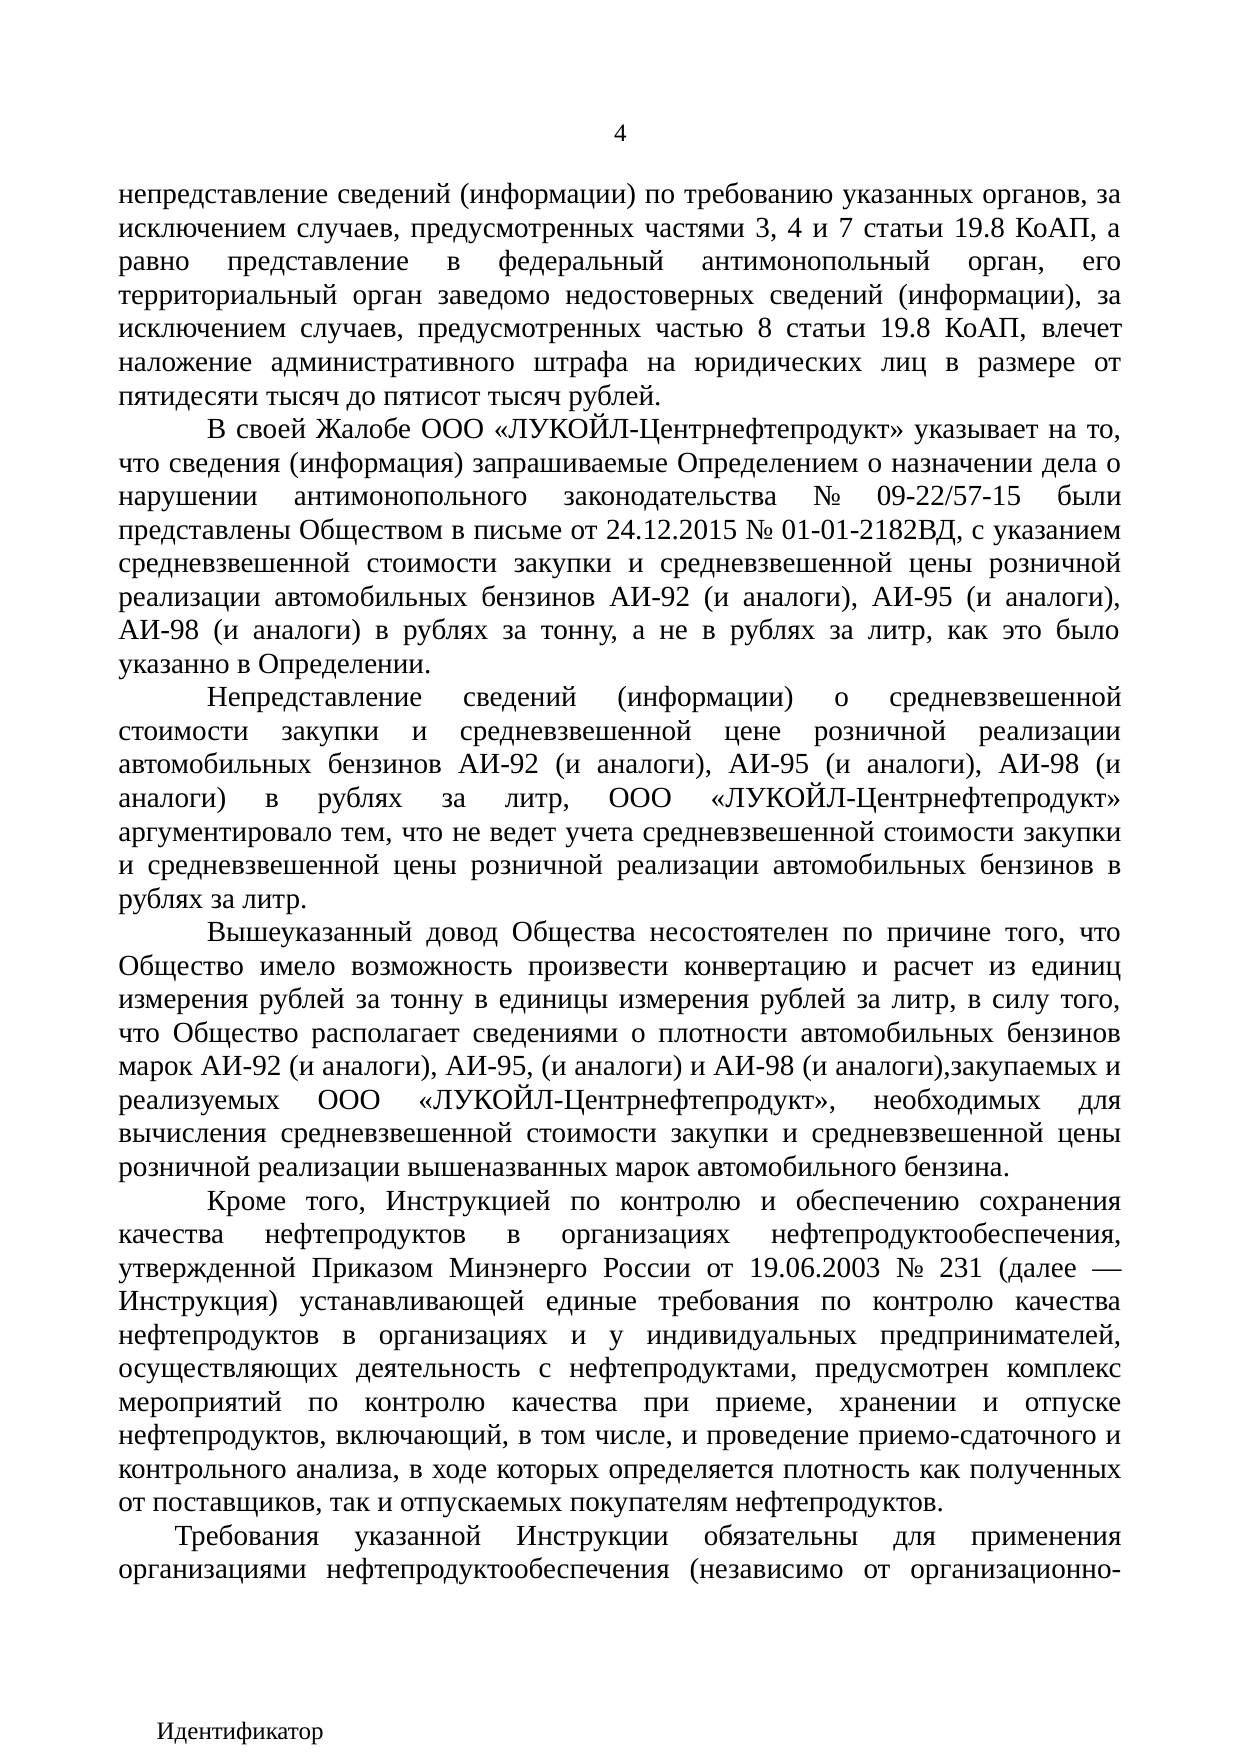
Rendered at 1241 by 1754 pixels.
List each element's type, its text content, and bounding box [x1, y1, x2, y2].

text Непредставление сведений (информации) о средневзвешенной стоимости закупки и средневзвешенной цене розничной реализации автомобильных бензинов АИ-92 (и аналоги), АИ-95 (и аналоги), АИ-98 (и аналоги) в рублях за литр, ООО «ЛУКОЙЛ-Центрнефтепродукт» аргументировало тем, что не ведет учета средневзвешенной стоимости закупки и средневзвешенной цены розничной реализации автомобильных бензинов в рублях за литр. [118, 679, 1122, 914]
text Требования указанной Инструкции обязательны для применения организациями нефтепродуктообеспечения (независимо от организационно- [118, 1518, 1122, 1585]
text Вышеуказанный довод Общества несостоятелен по причине того, что Общество имело возможность произвести конвертацию и расчет из единиц измерения рублей за тонну в единицы измерения рублей за литр, в силу того, что Общество располагает сведениями о плотности автомобильных бензинов марок АИ-92 (и аналоги), АИ-95, (и аналоги) и АИ-98 (и аналоги),закупаемых и реализуемых ООО «ЛУКОЙЛ-Центрнефтепродукт», необходимых для вычисления средневзвешенной стоимости закупки и средневзвешенной цены розничной реализации вышеназванных марок автомобильного бензина. [118, 914, 1122, 1183]
text Кроме того, Инструкцией по контролю и обеспечению сохранения качества нефтепродуктов в организациях нефтепродуктообеспечения, утвержденной Приказом Минэнерго России от 19.06.2003 № 231 (далее — Инструкция) устанавливающей единые требования по контролю качества нефтепродуктов в организациях и у индивидуальных предпринимателей, осуществляющих деятельность с нефтепродуктами, предусмотрен комплекс мероприятий по контролю качества при приеме, хранении и отпуске нефтепродуктов, включающий, в том числе, и проведение приемо-сдаточного и контрольного анализа, в ходе которых определяется плотность как полученных от поставщиков, так и отпускаемых покупателям нефтепродуктов. [118, 1183, 1122, 1518]
text В своей Жалобе ООО «ЛУКОЙЛ-Центрнефтепродукт» указывает на то, что сведения (информация) запрашиваемые Определением о назначении дела о нарушении антимонопольного законодательства № 09-22/57-15 были представлены Обществом в письме от 24.12.2015 № 01-01-2182ВД, с указанием средневзвешенной стоимости закупки и средневзвешенной цены розничной реализации автомобильных бензинов АИ-92 (и аналоги), АИ-95 (и аналоги), АИ-98 (и аналоги) в рублях за тонну, а не в рублях за литр, как это было указанно в Определении. [118, 411, 1122, 679]
text непредставление сведений (информации) по требованию указанных органов, за исключением случаев, предусмотренных частями 3, 4 и 7 статьи 19.8 КоАП, а равно представление в федеральный антимонопольный орган, его территориальный орган заведомо недостоверных сведений (информации), за исключением случаев, предусмотренных частью 8 статьи 19.8 КоАП, влечет наложение административного штрафа на юридических лиц в размере от пятидесяти тысяч до пятисот тысяч рублей. [118, 176, 1122, 411]
